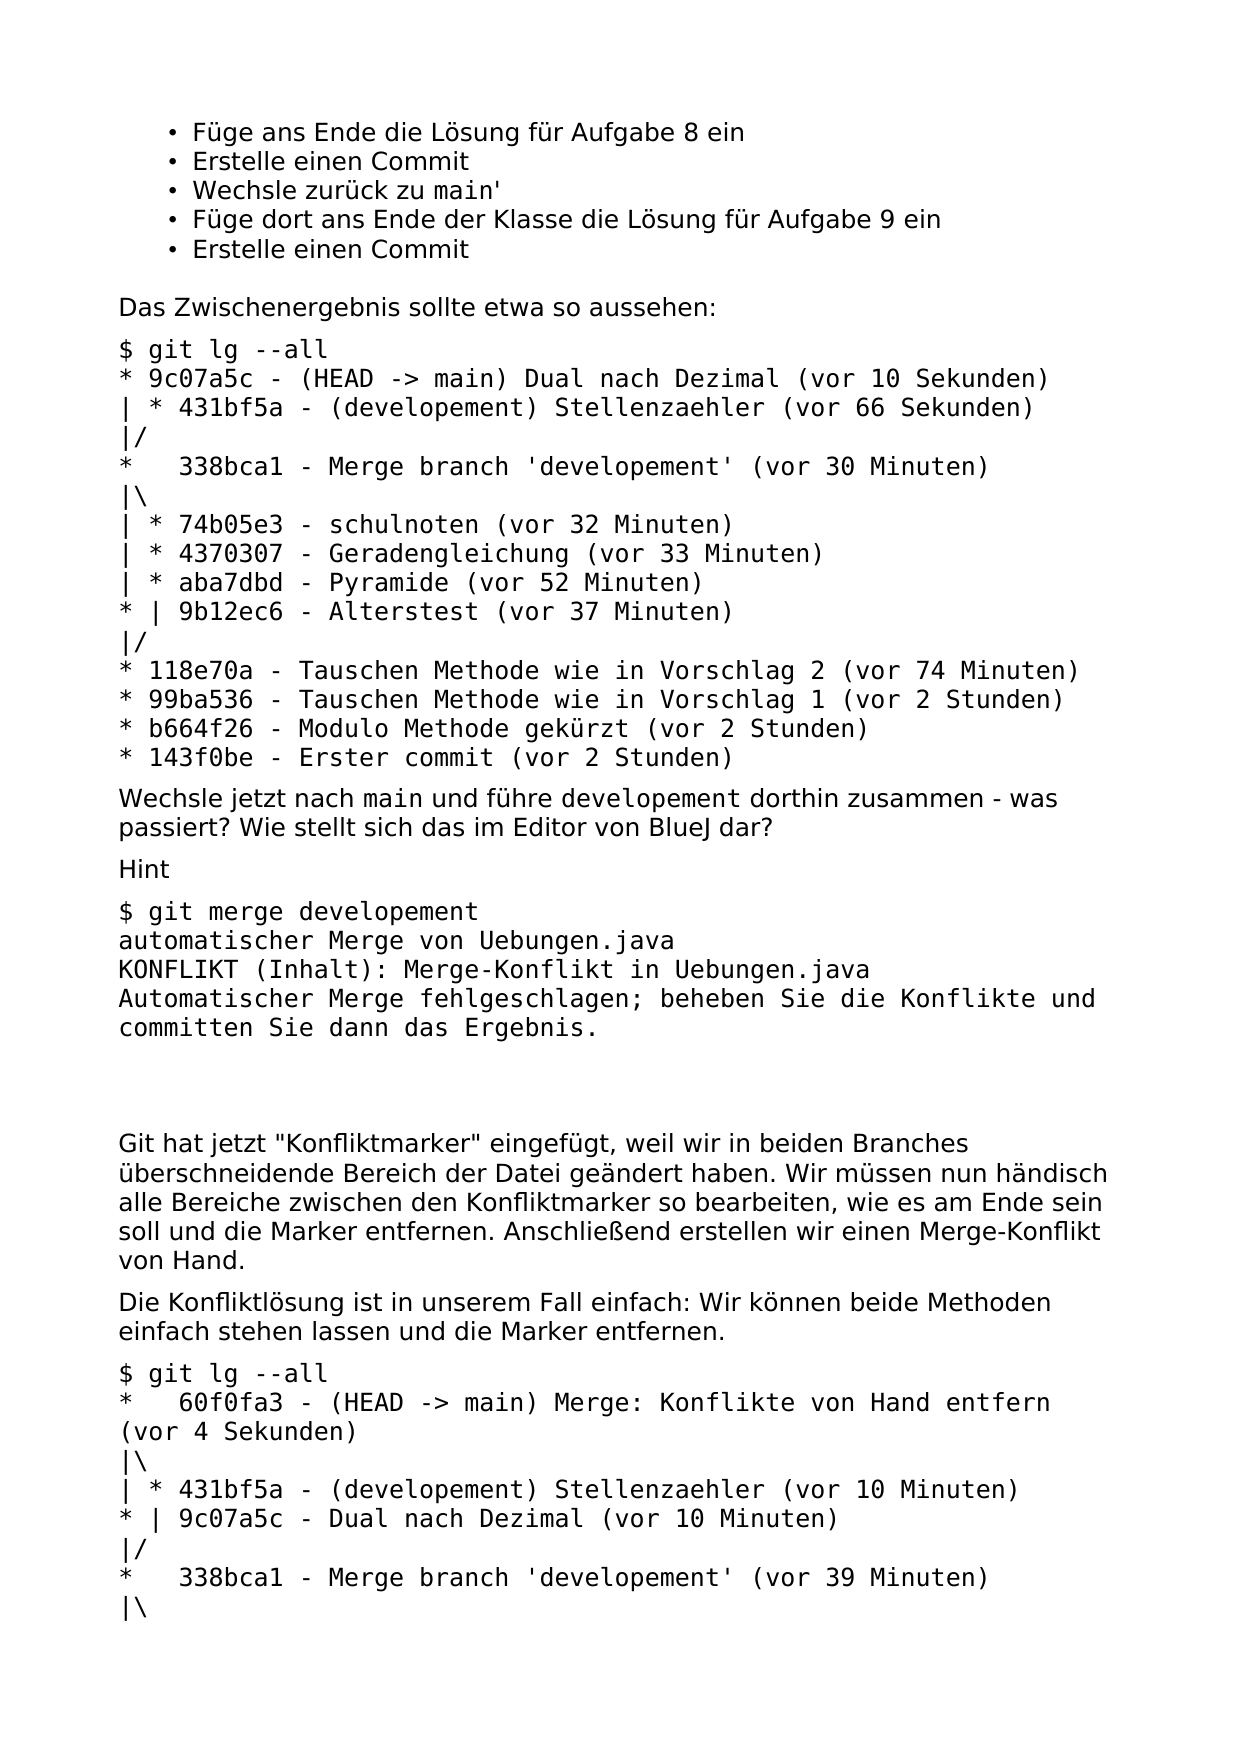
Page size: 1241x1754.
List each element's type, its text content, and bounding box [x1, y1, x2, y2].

text Das Zwischenergebnis sollte etwa so aussehen: [118, 293, 1122, 323]
list Erstelle einen Commit [177, 147, 1122, 176]
list Wechsle zurück zu main' [177, 176, 1122, 206]
list Erstelle einen Commit [177, 235, 1122, 264]
text $ git merge developement automatischer Merge von Uebungen.java KONFLIKT (Inhalt): Merge-Konflikt in Uebungen.java Automatischer Merge fehlgeschlagen; beheben Sie die Konflikte und committen Sie dann das Ergebnis. [118, 897, 1122, 1043]
text Git hat jetzt "Konfliktmarker" eingefügt, weil wir in beiden Branches überschneidende Bereich der Datei geändert haben. Wir müssen nun händisch alle Bereiche zwischen den Konfliktmarker so bearbeiten, wie es am Ende sein soll und die Marker entfernen. Anschließend erstellen wir einen Merge-Konflikt von Hand. [118, 1129, 1122, 1275]
text Hint [118, 855, 1122, 884]
list Füge ans Ende die Lösung für Aufgabe 8 ein [177, 118, 1122, 147]
text Die Konfliktlösung ist in unserem Fall einfach: Wir können beide Methoden einfach stehen lassen und die Marker entfernen. [118, 1288, 1122, 1346]
text $ git lg --all * 9c07a5c - (HEAD -> main) Dual nach Dezimal (vor 10 Sekunden) | * 431bf5a - (developement) Stellenzaehler (vor 66 Sekunden) |/ * 338bca1 - Merge branch 'developement' (vor 30 Minuten) |\ | * 74b05e3 - schulnoten (vor 32 Minuten) | * 4370307 - Geradengleichung (vor 33 Minuten) | * aba7dbd - Pyramide (vor 52 Minuten) * | 9b12ec6 - Alterstest (vor 37 Minuten) |/ * 118e70a - Tauschen Methode wie in Vorschlag 2 (vor 74 Minuten) * 99ba536 - Tauschen Methode wie in Vorschlag 1 (vor 2 Stunden) * b664f26 - Modulo Methode gekürzt (vor 2 Stunden) * 143f0be - Erster commit (vor 2 Stunden) [118, 335, 1122, 773]
text $ git lg --all * 60f0fa3 - (HEAD -> main) Merge: Konflikte von Hand entfern (vor 4 Sekunden) |\ | * 431bf5a - (developement) Stellenzaehler (vor 10 Minuten) * | 9c07a5c - Dual nach Dezimal (vor 10 Minuten) |/ * 338bca1 - Merge branch 'developement' (vor 39 Minuten) |\ [118, 1359, 1122, 1621]
text Wechsle jetzt nach main und führe developement dorthin zusammen - was passiert? Wie stellt sich das im Editor von BlueJ dar? [118, 784, 1122, 843]
list Füge dort ans Ende der Klasse die Lösung für Aufgabe 9 ein [177, 206, 1122, 235]
